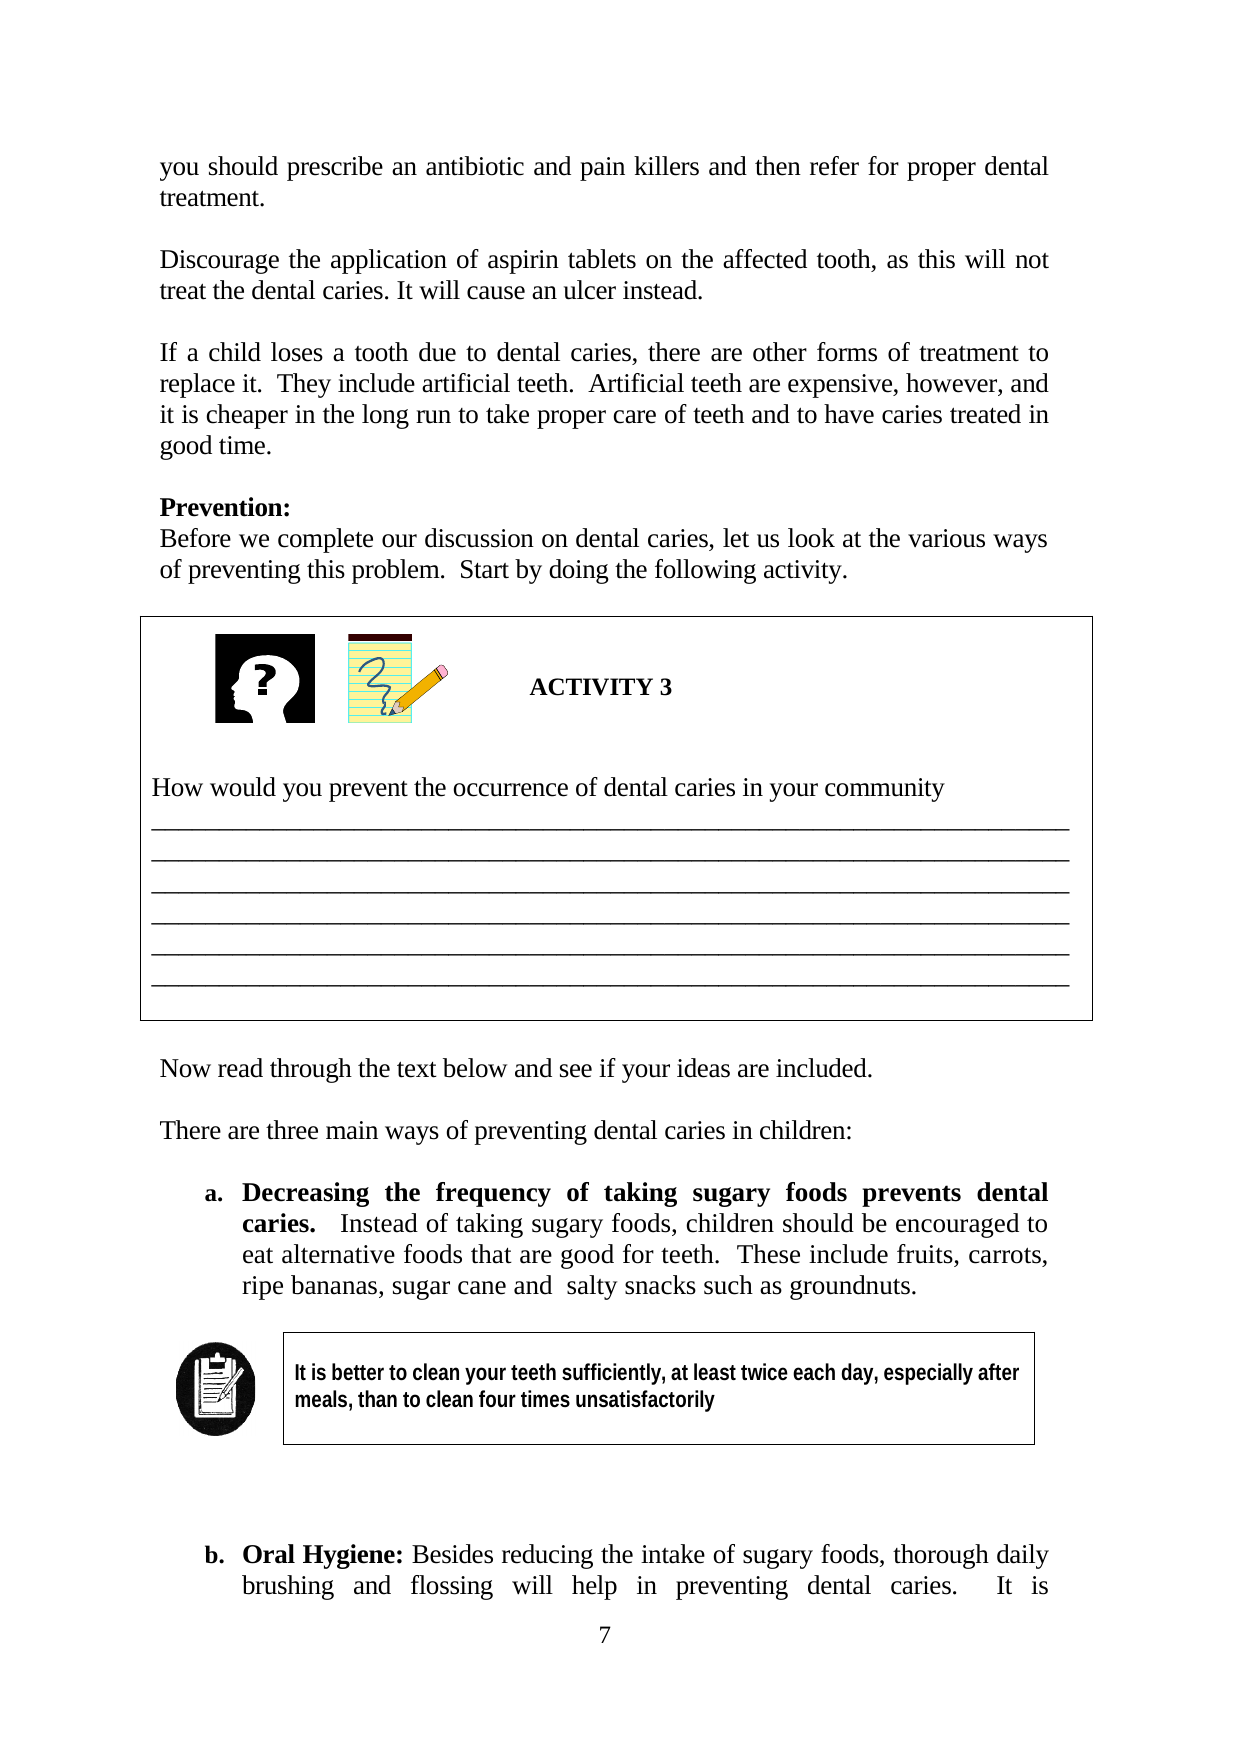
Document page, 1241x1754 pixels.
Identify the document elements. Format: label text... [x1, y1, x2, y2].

text Discourage the application of aspirin tablets on the affected tooth, as this will not treat the dental caries. It will cause an ulcer instead. [159, 243, 1049, 305]
text Now read through the text below and see if your ideas are included. [159, 1052, 1049, 1083]
text Before we complete our discussion on dental caries, let us look at the various ways of preventing this problem. Start by doing the following activity. [159, 522, 1049, 584]
table_header [148, 1332, 283, 1444]
picture [176, 1341, 256, 1436]
table_header It is better to clean your teeth sufficiently, at least twice each day, especially after meals, than to clean four times unsatisfactorily [284, 1333, 1034, 1444]
text There are three main ways of preventing dental caries in children: [159, 1114, 1049, 1145]
text Prevention: [159, 491, 1049, 522]
list Decreasing the frequency of taking sugary foods prevents dental caries. Instead of taking sugary foods, children should be encouraged to eat alternative foods that are good for teeth. These include fruits, carrots, ripe bananas, sugar cane and salty snacks such as groundnuts. [204, 1176, 1049, 1301]
text you should prescribe an antibiotic and pain killers and then refer for proper dental treatment. [159, 150, 1049, 212]
list Oral Hygiene: Besides reducing the intake of sugary foods, thorough daily brushing and flossing will help in preventing dental caries. It is [204, 1538, 1049, 1600]
table_header How would you prevent the occurrence of dental caries in your community ____________________________________________________________________ ____________________________________________________________________ ____________________________________________________________________ ____________________________________________________________________ ____________________________________________________________________ ____________________________________________________________________ [141, 617, 1092, 1020]
text If a child loses a tooth due to dental caries, there are other forms of treatment to replace it. They include artificial teeth. Artificial teeth are expensive, however, and it is cheaper in the long run to take proper care of teeth and to have caries treated in good time. [159, 336, 1049, 460]
